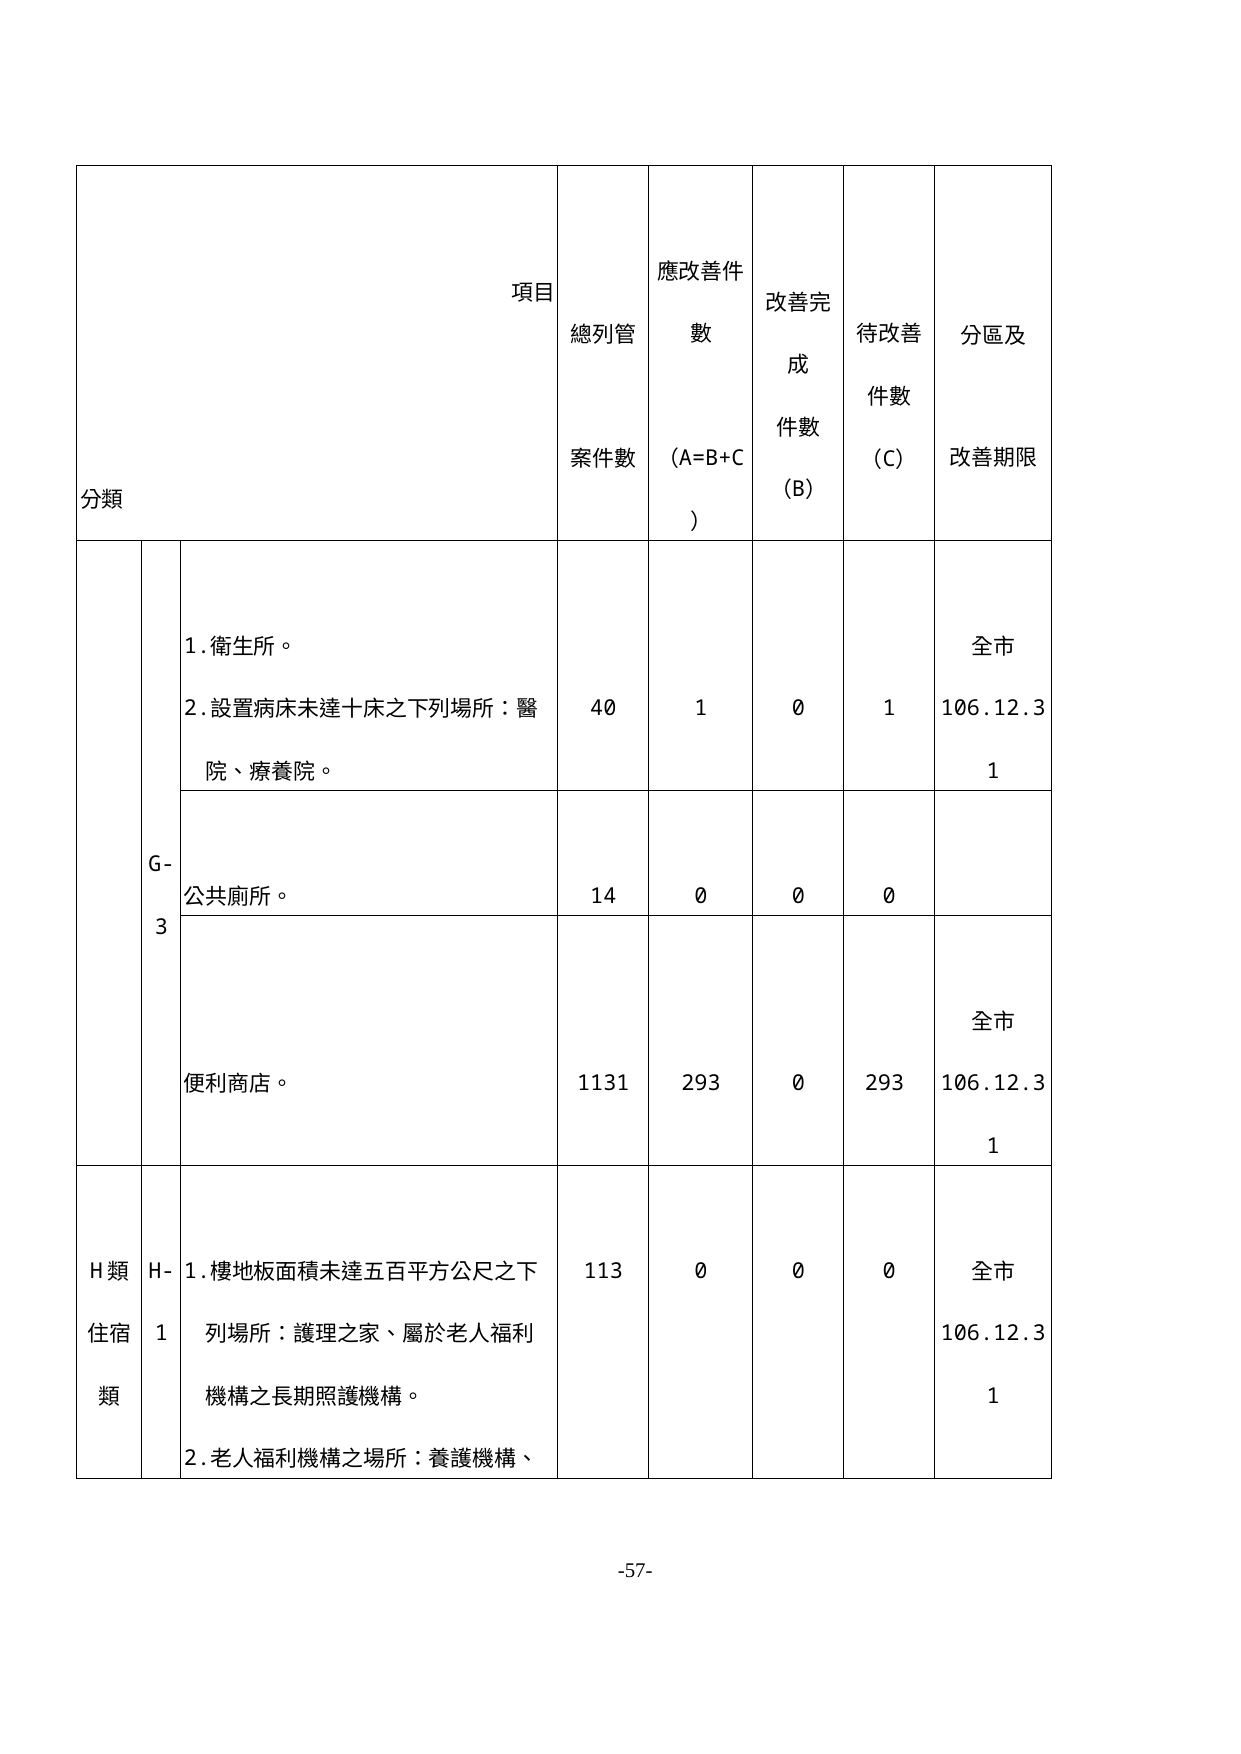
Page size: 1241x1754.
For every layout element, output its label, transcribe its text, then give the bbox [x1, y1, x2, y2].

table_cell 0 [753, 1166, 843, 1478]
table_cell 全市106.12.31 [935, 1166, 1051, 1478]
table_header 分區及 改善期限 [935, 166, 1051, 540]
table_cell [935, 791, 1051, 915]
table_header 項目 分類 [77, 166, 557, 540]
table_cell 14 [558, 791, 648, 915]
table_cell 113 [558, 1166, 648, 1478]
table_cell 便利商店。 [181, 916, 557, 1165]
table_cell 40 [558, 541, 648, 790]
table_cell 1 [844, 541, 934, 790]
table_cell [77, 541, 141, 1165]
table_cell 0 [753, 541, 843, 790]
table_cell 0 [844, 1166, 934, 1478]
table_cell G-3 [142, 541, 180, 1165]
table_cell 0 [649, 1166, 752, 1478]
table_cell 1.樓地板面積未達五百平方公尺之下列場所：護理之家、屬於老人福利機構之長期照護機構。 2.老人福利機構之場所：養護機構、 [181, 1166, 557, 1478]
table_cell 1131 [558, 916, 648, 1165]
table_header 待改善 件數（C） [844, 166, 934, 540]
table_cell 公共廁所。 [181, 791, 557, 915]
table_cell 0 [649, 791, 752, 915]
table_cell 1.衛生所。 2.設置病床未達十床之下列場所：醫院、療養院。 [181, 541, 557, 790]
table_cell H-1 [142, 1166, 180, 1478]
table_cell 0 [753, 791, 843, 915]
table_cell 全市106.12.31 [935, 541, 1051, 790]
table_cell 全市106.12.31 [935, 916, 1051, 1165]
table_cell H類住宿類 [77, 1166, 141, 1478]
table_cell 0 [753, 916, 843, 1165]
table_cell 293 [844, 916, 934, 1165]
table_cell 0 [844, 791, 934, 915]
table_header 改善完成 件數（B） [753, 166, 843, 540]
table_header 應改善件數 （A=B+C） [649, 166, 752, 540]
table_header 總列管 案件數 [558, 166, 648, 540]
table_cell 1 [649, 541, 752, 790]
table_cell 293 [649, 916, 752, 1165]
